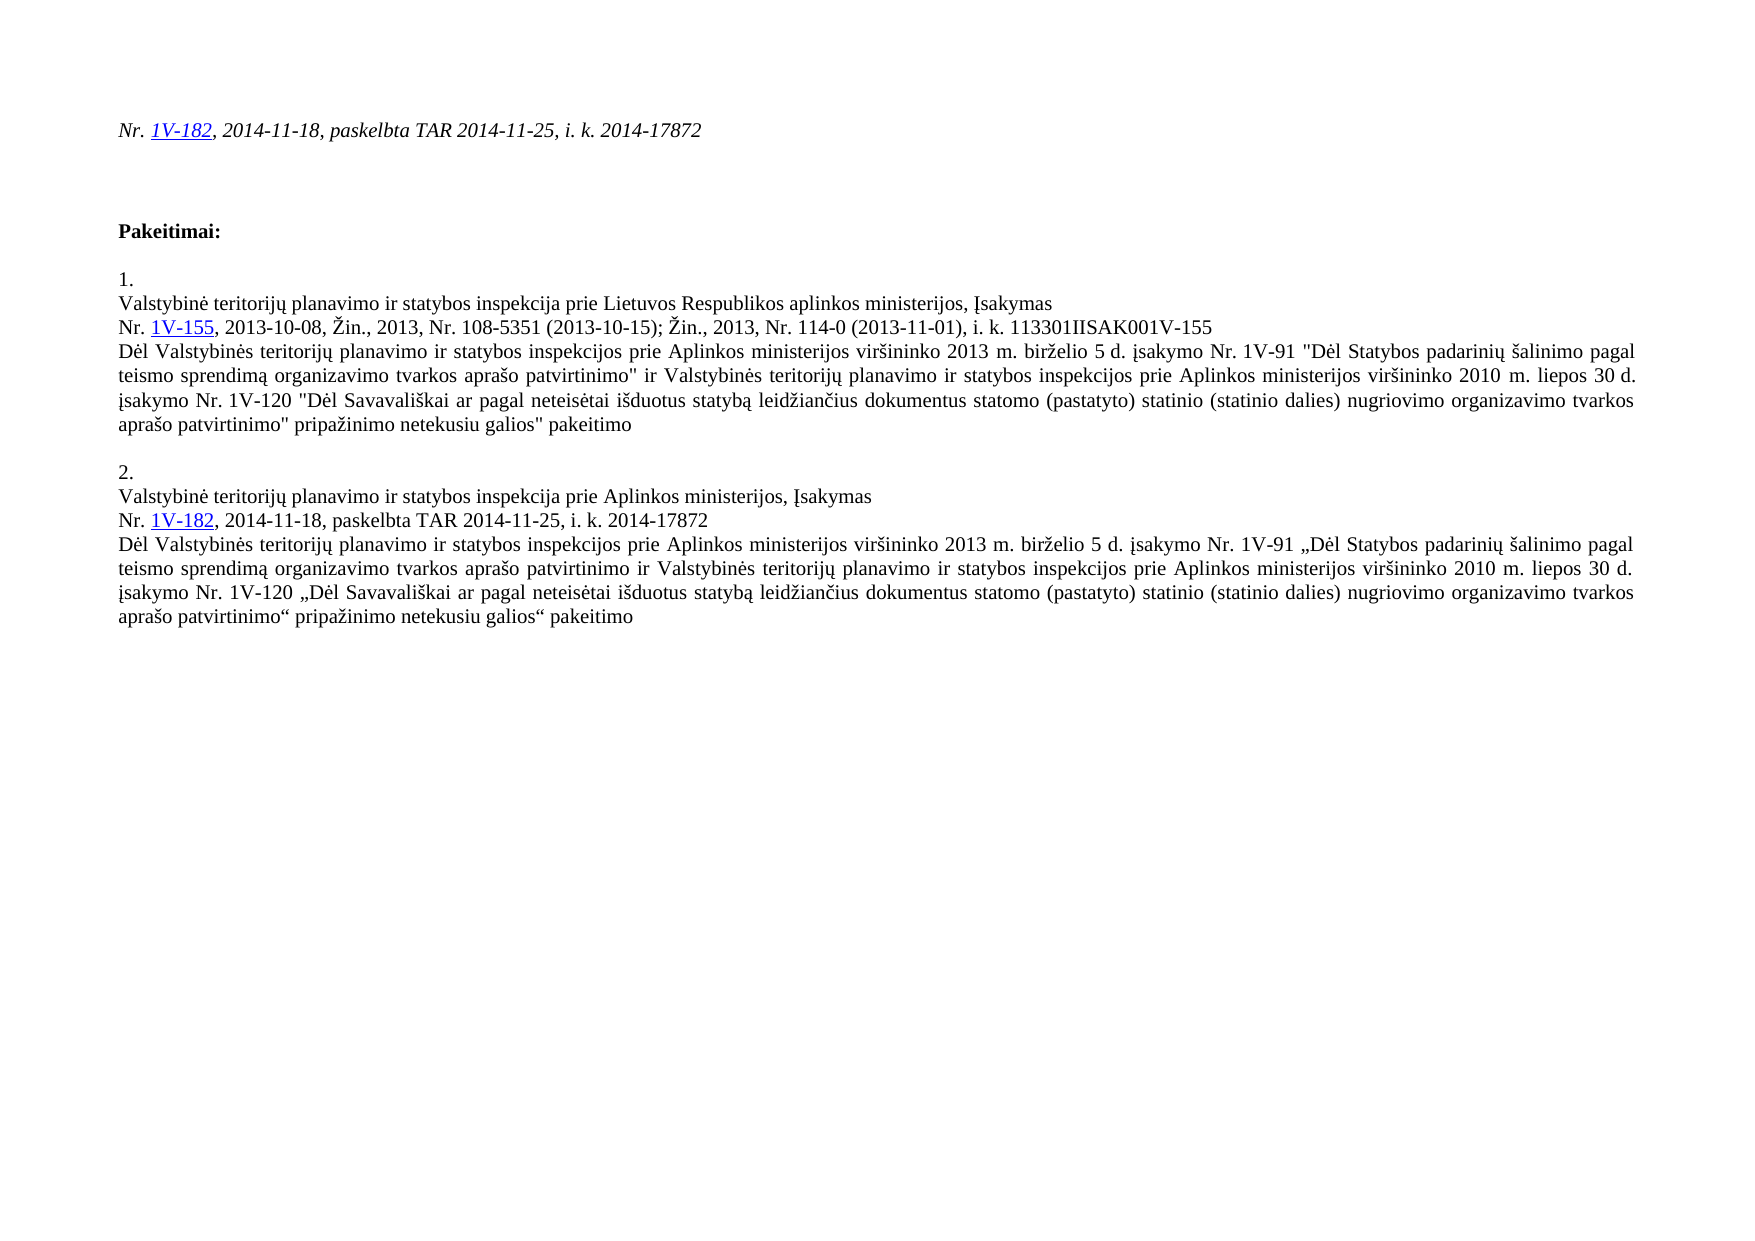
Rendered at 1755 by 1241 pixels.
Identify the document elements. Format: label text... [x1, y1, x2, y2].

text Nr. 1V-182, 2014-11-18, paskelbta TAR 2014-11-25, i. k. 2014-17872 [118, 508, 1636, 532]
text Nr. 1V-182, 2014-11-18, paskelbta TAR 2014-11-25, i. k. 2014-17872 [118, 118, 1636, 142]
text Pakeitimai: [118, 219, 1636, 243]
text Valstybinė teritorijų planavimo ir statybos inspekcija prie Lietuvos Respublikos aplinkos ministerijos, Įsakymas [118, 291, 1636, 315]
text Dėl Valstybinės teritorijų planavimo ir statybos inspekcijos prie Aplinkos ministerijos viršininko 2013 m. birželio 5 d. įsakymo Nr. 1V-91 "Dėl Statybos padarinių šalinimo pagal teismo sprendimą organizavimo tvarkos aprašo patvirtinimo" ir Valstybinės teritorijų planavimo ir statybos inspekcijos prie Aplinkos ministerijos viršininko 2010 m. liepos 30 d. įsakymo Nr. 1V-120 "Dėl Savavališkai ar pagal neteisėtai išduotus statybą leidžiančius dokumentus statomo (pastatyto) statinio (statinio dalies) nugriovimo organizavimo tvarkos aprašo patvirtinimo" pripažinimo netekusiu galios" pakeitimo [118, 339, 1636, 436]
text Nr. 1V-155, 2013-10-08, Žin., 2013, Nr. 108-5351 (2013-10-15); Žin., 2013, Nr. 114-0 (2013-11-01), i. k. 113301IISAK001V-155 [118, 315, 1636, 339]
text 2. [118, 460, 1636, 484]
text Valstybinė teritorijų planavimo ir statybos inspekcija prie Aplinkos ministerijos, Įsakymas [118, 484, 1636, 508]
text Dėl Valstybinės teritorijų planavimo ir statybos inspekcijos prie Aplinkos ministerijos viršininko 2013 m. birželio 5 d. įsakymo Nr. 1V-91 „Dėl Statybos padarinių šalinimo pagal teismo sprendimą organizavimo tvarkos aprašo patvirtinimo ir Valstybinės teritorijų planavimo ir statybos inspekcijos prie Aplinkos ministerijos viršininko 2010 m. liepos 30 d. įsakymo Nr. 1V-120 „Dėl Savavališkai ar pagal neteisėtai išduotus statybą leidžiančius dokumentus statomo (pastatyto) statinio (statinio dalies) nugriovimo organizavimo tvarkos aprašo patvirtinimo“ pripažinimo netekusiu galios“ pakeitimo [118, 532, 1636, 628]
text 1. [118, 267, 1636, 291]
